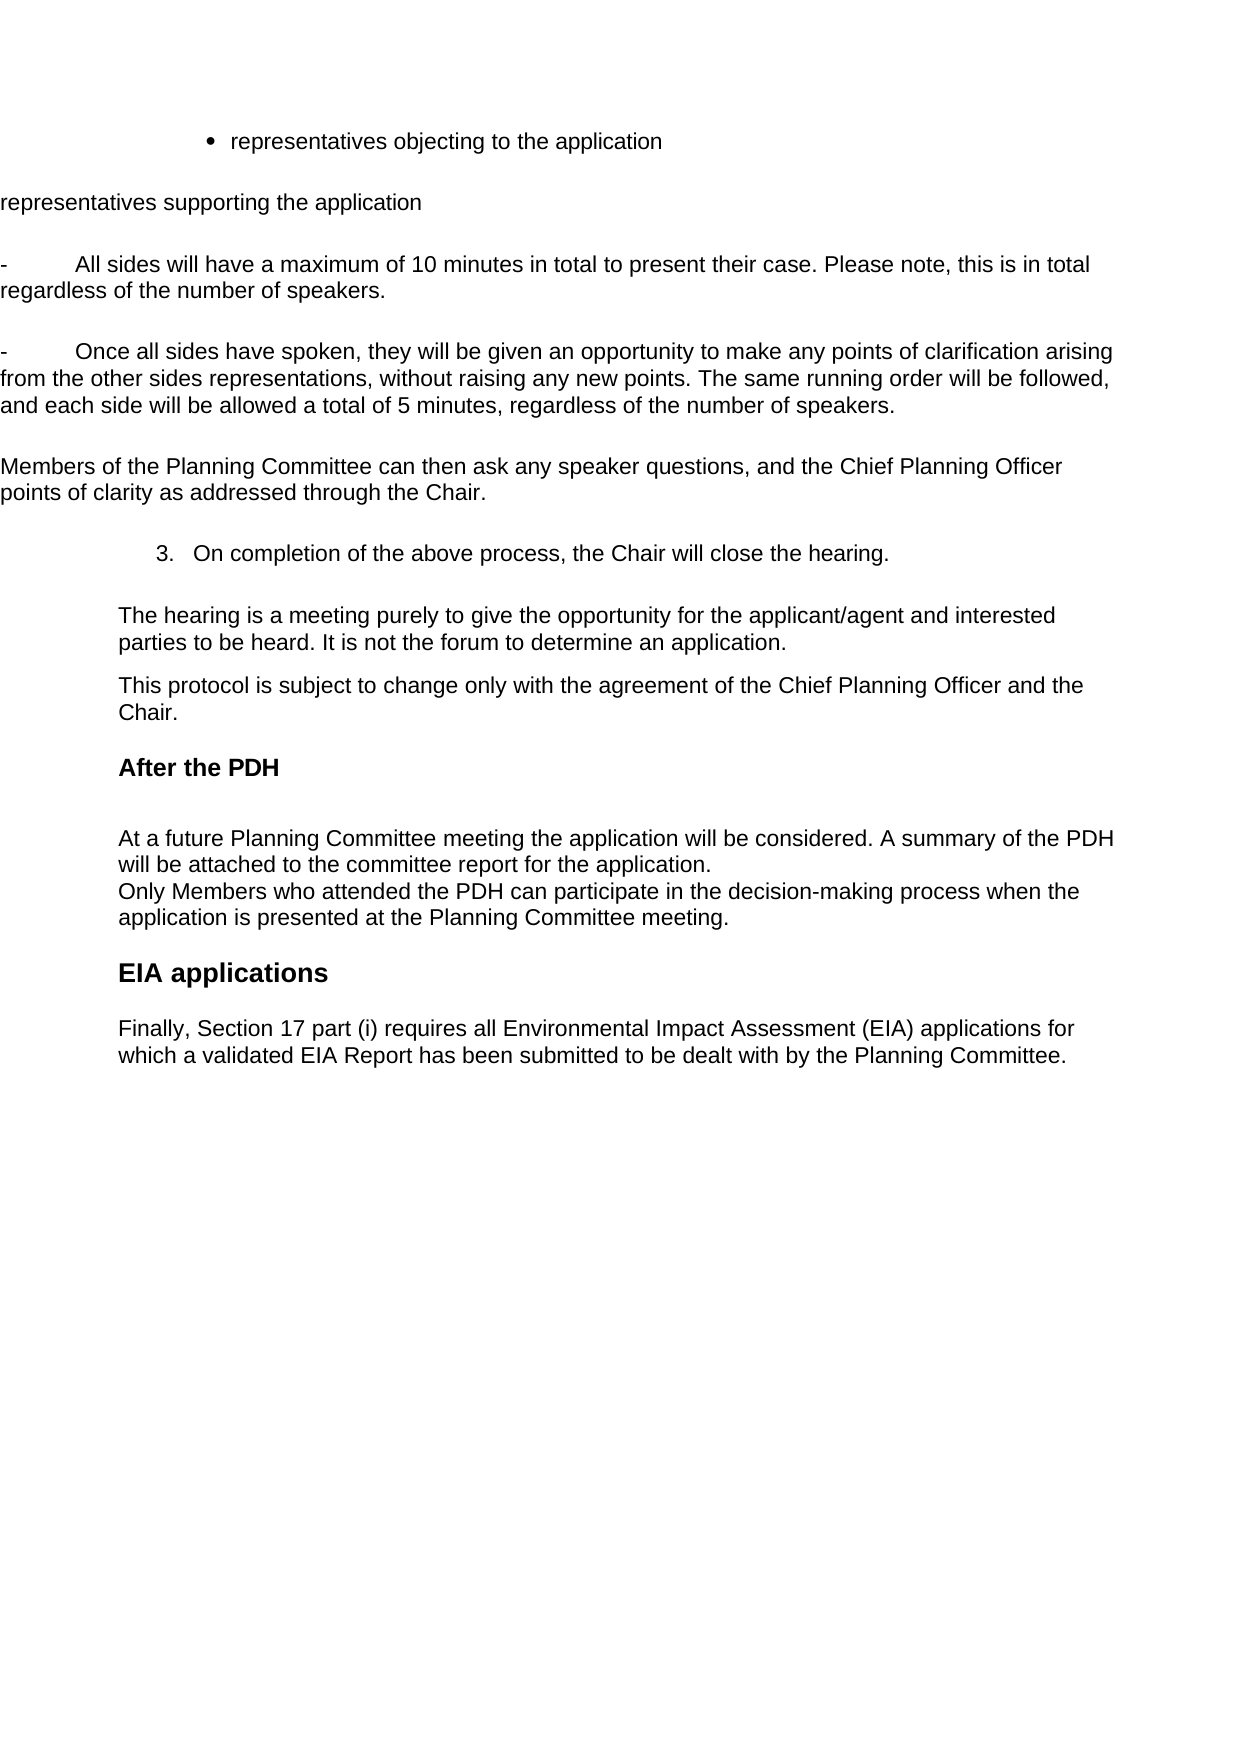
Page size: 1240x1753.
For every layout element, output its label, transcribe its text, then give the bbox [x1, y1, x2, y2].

list All sides will have a maximum of 10 minutes in total to present their case. Please note, this is in total regardless of the number of speakers. [0, 251, 1112, 304]
text The hearing is a meeting purely to give the opportunity for the applicant/agent and interested parties to be heard. It is not the forum to determine an application. [118, 602, 1109, 655]
list representatives objecting to the application [207, 128, 1239, 154]
subtitle EIA applications [118, 957, 1239, 989]
text Only Members who attended the PDH can participate in the decision-making process when the application is presented at the Planning Committee meeting. [118, 878, 1122, 931]
text Finally, Section 17 part (i) requires all Environmental Impact Assessment (EIA) applications for which a validated EIA Report has been submitted to be dealt with by the Planning Committee. [118, 1015, 1122, 1068]
text This protocol is subject to change only with the agreement of the Chief Planning Officer and the Chair. [118, 672, 1122, 726]
list Members of the Planning Committee can then ask any speaker questions, and the Chief Planning Officer points of clarity as addressed through the Chair. [0, 453, 1086, 506]
list Once all sides have spoken, they will be given an opportunity to make any points of clarification arising from the other sides representations, without raising any new points. The same running order will be followed, and each side will be allowed a total of 5 minutes, regardless of the number of speakers. [0, 338, 1115, 419]
subtitle After the PDH [118, 753, 1239, 782]
list On completion of the above process, the Chair will close the hearing. [156, 540, 1239, 566]
text At a future Planning Committee meeting the application will be considered. A summary of the PDH will be attached to the committee report for the application. [118, 825, 1122, 878]
list representatives supporting the application [0, 189, 1239, 216]
